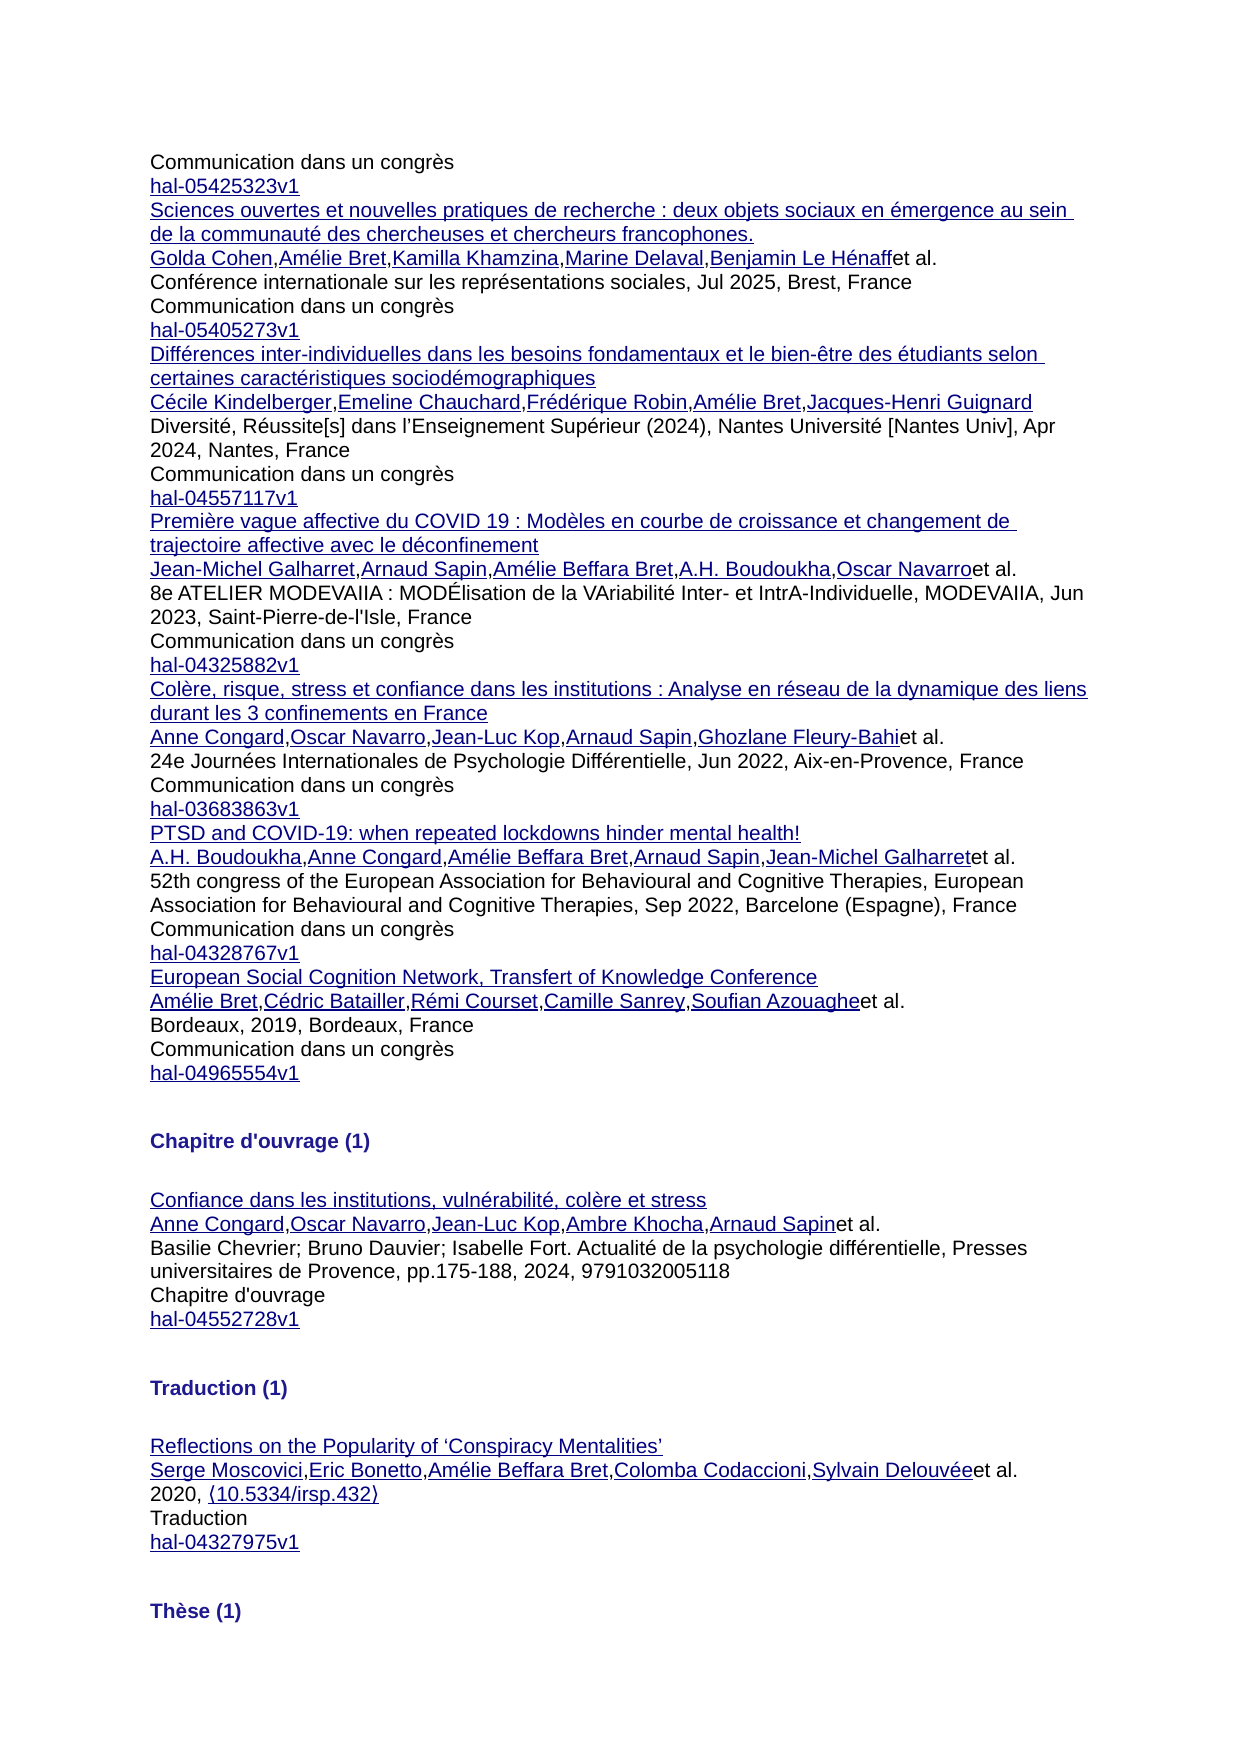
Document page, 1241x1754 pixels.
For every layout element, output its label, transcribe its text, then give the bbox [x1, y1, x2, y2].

table_cell Différences inter-individuelles dans les besoins fondamentaux et le bien-être des étudiants selon certaines caractéristiques sociodémographiques Cécile Kindelberger,Emeline Chauchard,Frédérique Robin,Amélie Bret,Jacques-Henri Guignard Diversité, Réussite[s] dans l’Enseignement Supérieur (2024), Nantes Université [Nantes Univ], Apr 2024, Nantes, France Communication dans un congrès hal-04557117v1 [150, 342, 1090, 509]
subtitle Traduction (1) [150, 1376, 1090, 1400]
subtitle Chapitre d'ouvrage (1) [150, 1129, 1090, 1153]
table_cell Première vague affective du COVID 19 : Modèles en courbe de croissance et changement de trajectoire affective avec le déconfinement Jean-Michel Galharret,Arnaud Sapin,Amélie Beffara Bret,A.H. Boudoukha,Oscar Navarroet al. 8e ATELIER MODEVAIIA : MODÉlisation de la VAriabilité Inter- et IntrA-Individuelle, MODEVAIIA, Jun 2023, Saint-Pierre-de-l'Isle, France Communication dans un congrès hal-04325882v1 [150, 509, 1090, 677]
subtitle Thèse (1) [150, 1599, 1090, 1623]
table_cell Colère, risque, stress et confiance dans les institutions : Analyse en réseau de la dynamique des liens durant les 3 confinements en France Anne Congard,Oscar Navarro,Jean-Luc Kop,Arnaud Sapin,Ghozlane Fleury-Bahiet al. 24e Journées Internationales de Psychologie Différentielle, Jun 2022, Aix-en-Provence, France Communication dans un congrès hal-03683863v1 [150, 677, 1090, 821]
table_cell Sciences ouvertes et nouvelles pratiques de recherche : deux objets sociaux en émergence au sein de la communauté des chercheuses et chercheurs francophones. Golda Cohen,Amélie Bret,Kamilla Khamzina,Marine Delaval,Benjamin Le Hénaffet al. Conférence internationale sur les représentations sociales, Jul 2025, Brest, France Communication dans un congrès hal-05405273v1 [150, 198, 1090, 342]
table_cell PTSD and COVID-19: when repeated lockdowns hinder mental health! A.H. Boudoukha,Anne Congard,Amélie Beffara Bret,Arnaud Sapin,Jean-Michel Galharretet al. 52th congress of the European Association for Behavioural and Cognitive Therapies, European Association for Behavioural and Cognitive Therapies, Sep 2022, Barcelone (Espagne), France Communication dans un congrès hal-04328767v1 [150, 821, 1090, 964]
table_header Communication dans un congrès hal-05425323v1 [150, 150, 1090, 198]
table_header Reflections on the Popularity of ‘Conspiracy Mentalities’ Serge Moscovici,Eric Bonetto,Amélie Beffara Bret,Colomba Codaccioni,Sylvain Delouvéeet al. 2020, ⟨10.5334/irsp.432⟩ Traduction hal-04327975v1 [150, 1434, 1090, 1554]
table_header Confiance dans les institutions, vulnérabilité, colère et stress Anne Congard,Oscar Navarro,Jean-Luc Kop,Ambre Khocha,Arnaud Sapinet al. Basilie Chevrier; Bruno Dauvier; Isabelle Fort. Actualité de la psychologie différentielle, Presses universitaires de Provence, pp.175-188, 2024, 9791032005118 Chapitre d'ouvrage hal-04552728v1 [150, 1188, 1090, 1331]
table_cell European Social Cognition Network, Transfert of Knowledge Conference Amélie Bret,Cédric Batailler,Rémi Courset,Camille Sanrey,Soufian Azouagheet al. Bordeaux, 2019, Bordeaux, France Communication dans un congrès hal-04965554v1 [150, 965, 1090, 1084]
